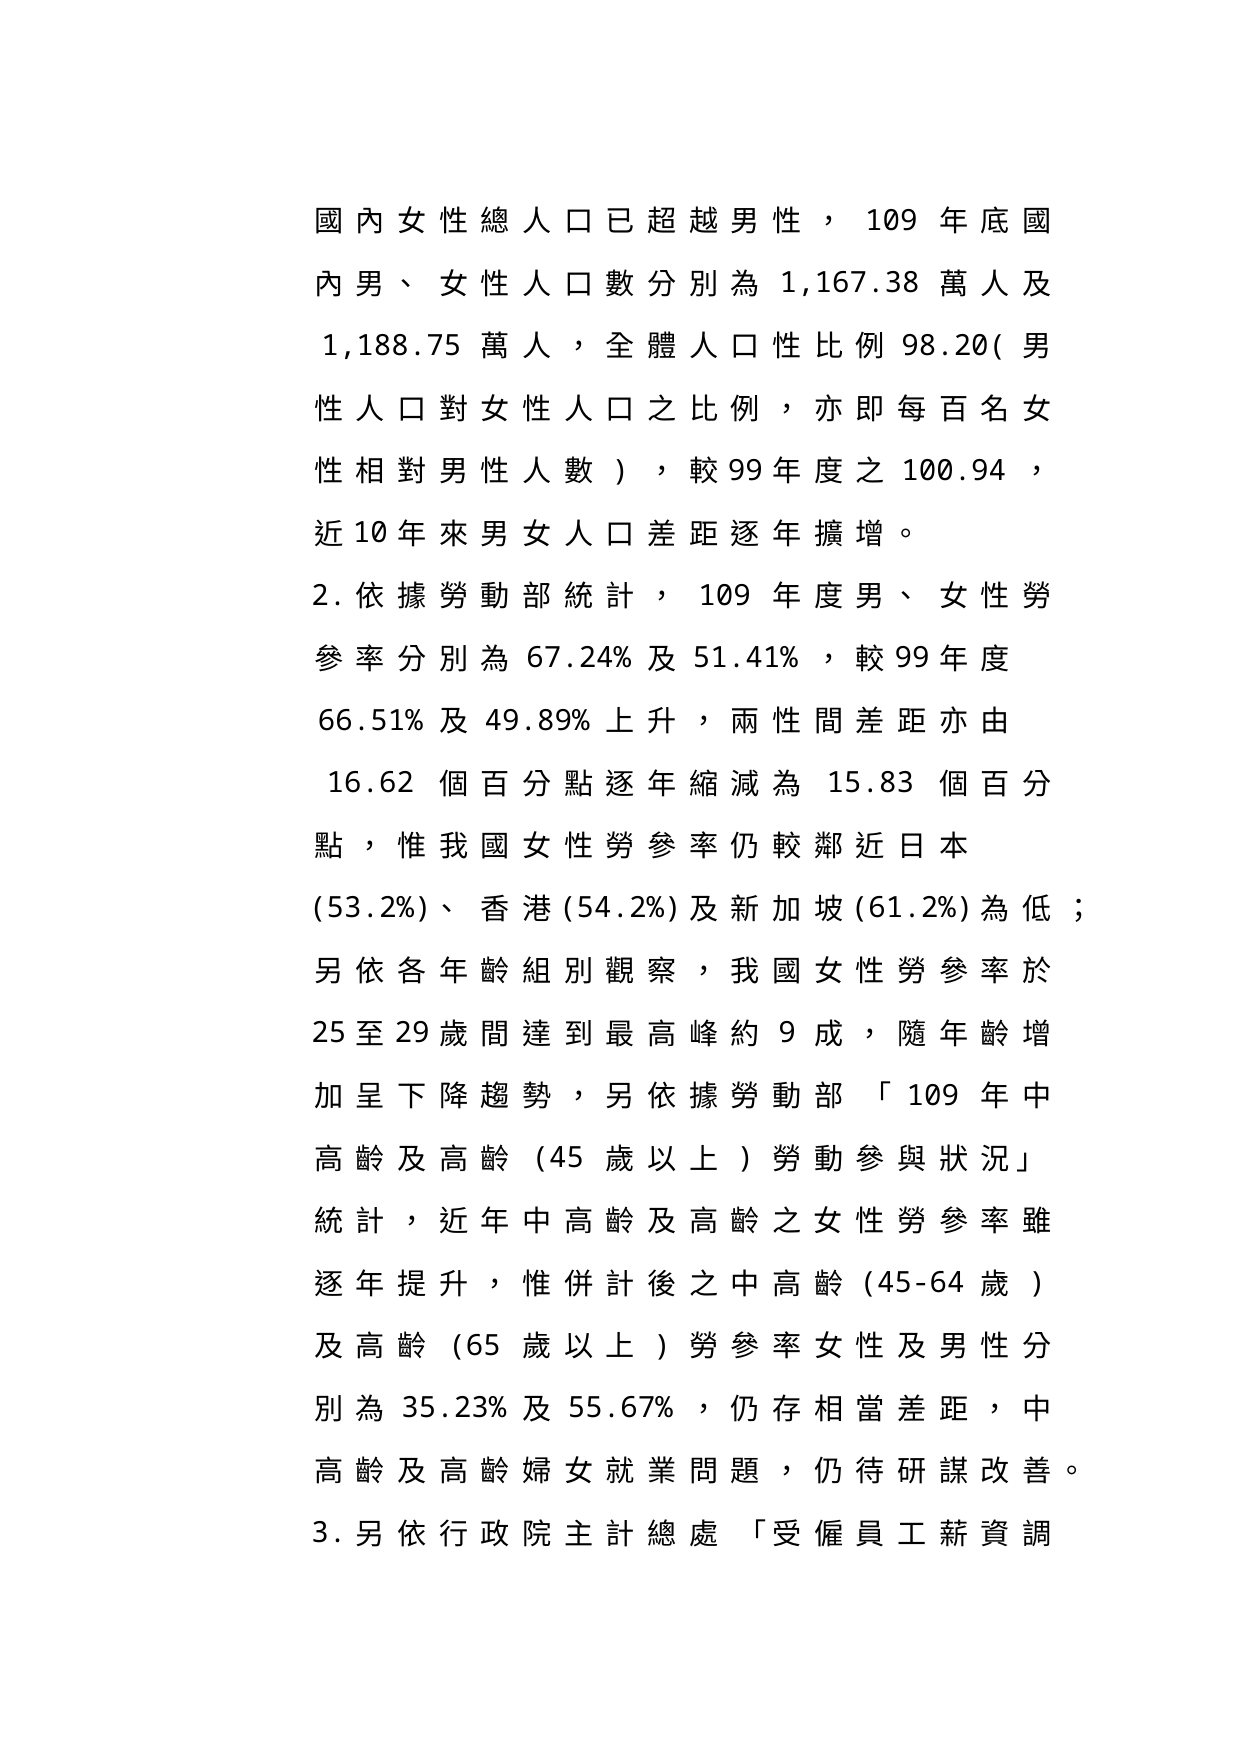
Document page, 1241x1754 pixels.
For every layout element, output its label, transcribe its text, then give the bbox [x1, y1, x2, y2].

text 3.另依行政院主計總處「受僱員工薪資調 [271, 1490, 1058, 1552]
text 2.依據勞動部統計，109年度男、女性勞參率分別為67.24%及51.41%，較99年度66.51%及49.89%上升，兩性間差距亦由16.62個百分點逐年縮減為15.83個百分點，惟我國女性勞參率仍較鄰近日本(53.2%)、香港(54.2%)及新加坡(61.2%)為低；另依各年齡組別觀察，我國女性勞參率於25至29歲間達到最高峰約9成，隨年齡增加呈下降趨勢，另依據勞動部「109年中高齡及高齡(45歲以上)勞動參與狀況」統計，近年中高齡及高齡之女性勞參率雖逐年提升，惟併計後之中高齡(45-64歲)及高齡(65歲以上)勞參率女性及男性分別為35.23%及55.67%，仍存相當差距，中高齡及高齡婦女就業問題，仍待研謀改善。 [271, 552, 1058, 1490]
text 1.依據內政部統計，109年底我國戶籍登記人口2,356.12萬人，較108年底減少4.19萬人(減幅1.77‰)，首度呈現負成長；且因女性平均餘命高於男性，自102年起國內女性總人口已超越男性，109年底國內男、女性人口數分別為1,167.38萬人及1,188.75萬人，全體人口性比例98.20(男性人口對女性人口之比例，亦即每百名女性相對男性人數)，較99年度之100.94，近10年來男女人口差距逐年擴增。 [271, 177, 1058, 552]
